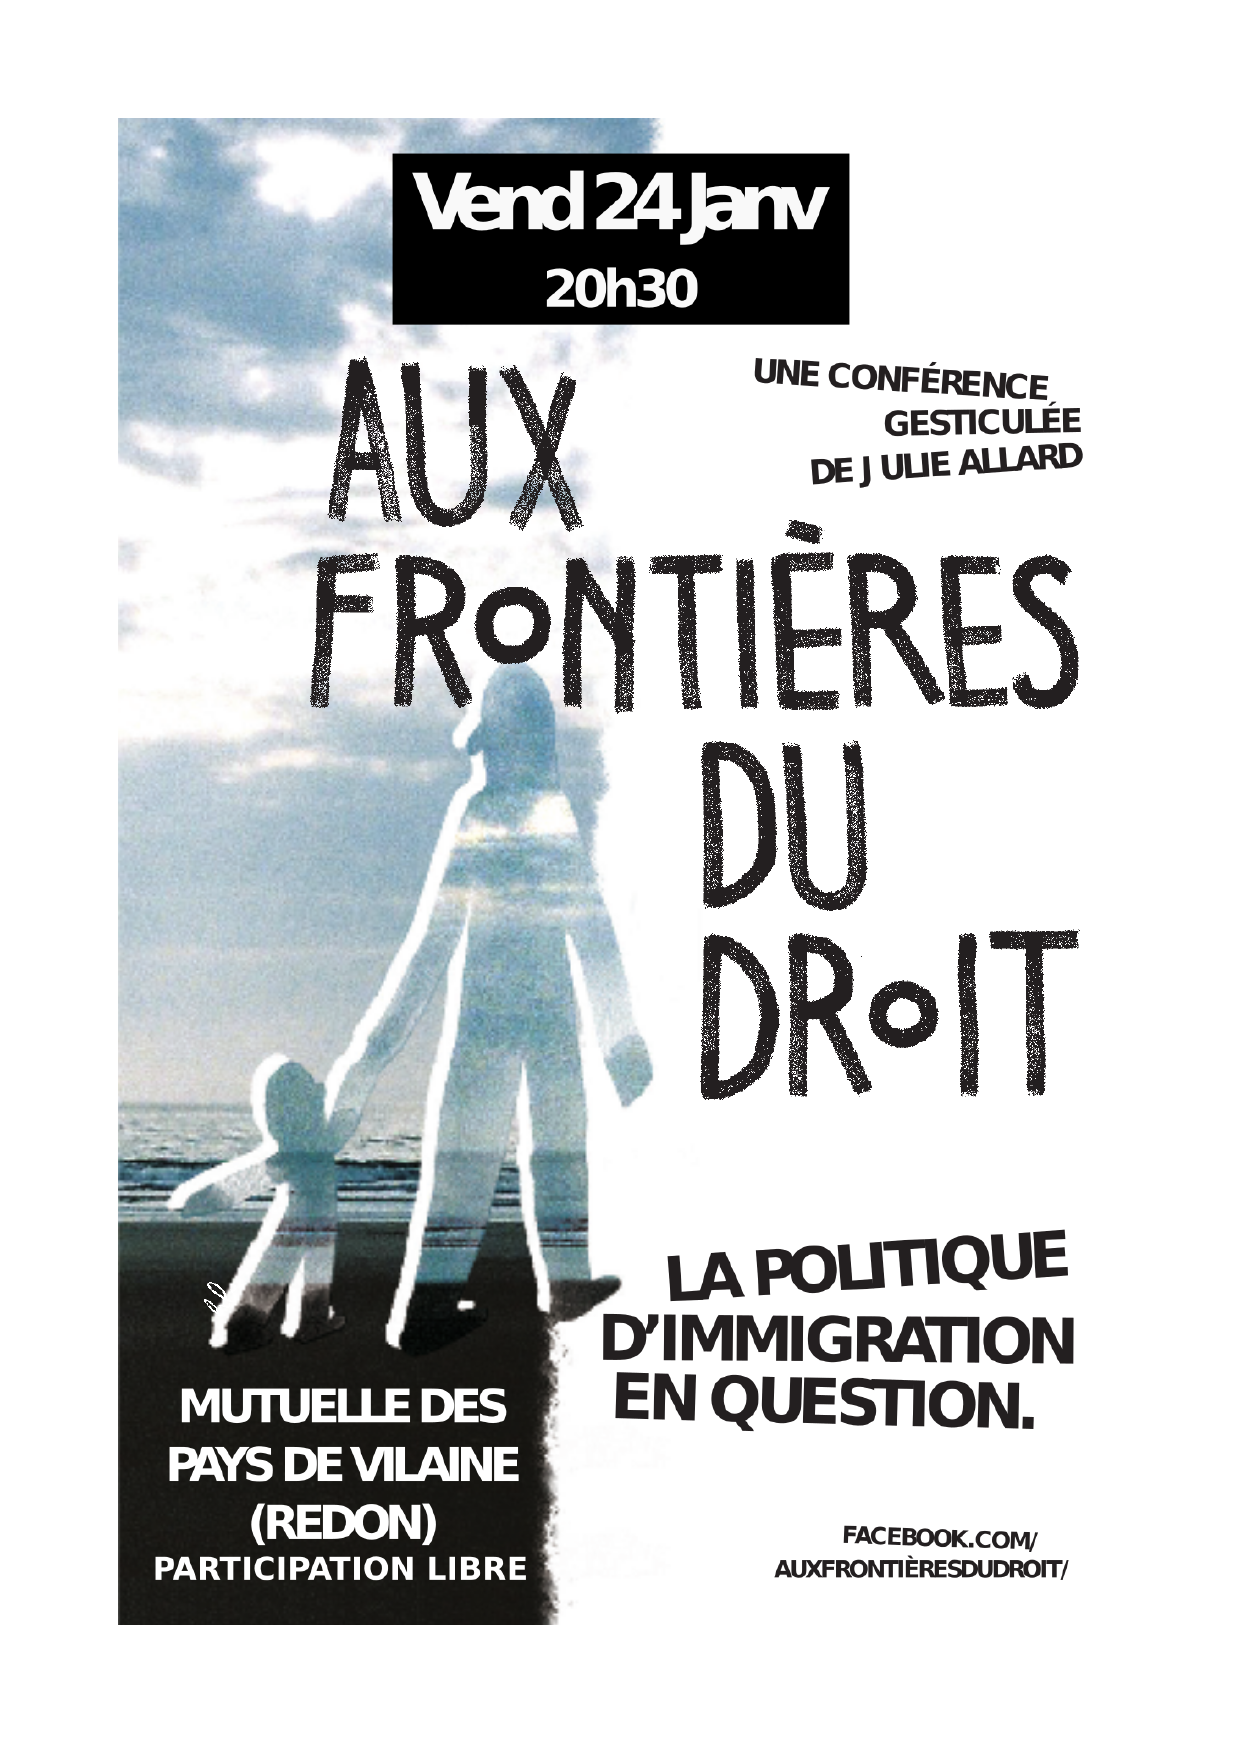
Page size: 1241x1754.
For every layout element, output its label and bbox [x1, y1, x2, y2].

picture [118, 118, 1123, 1625]
